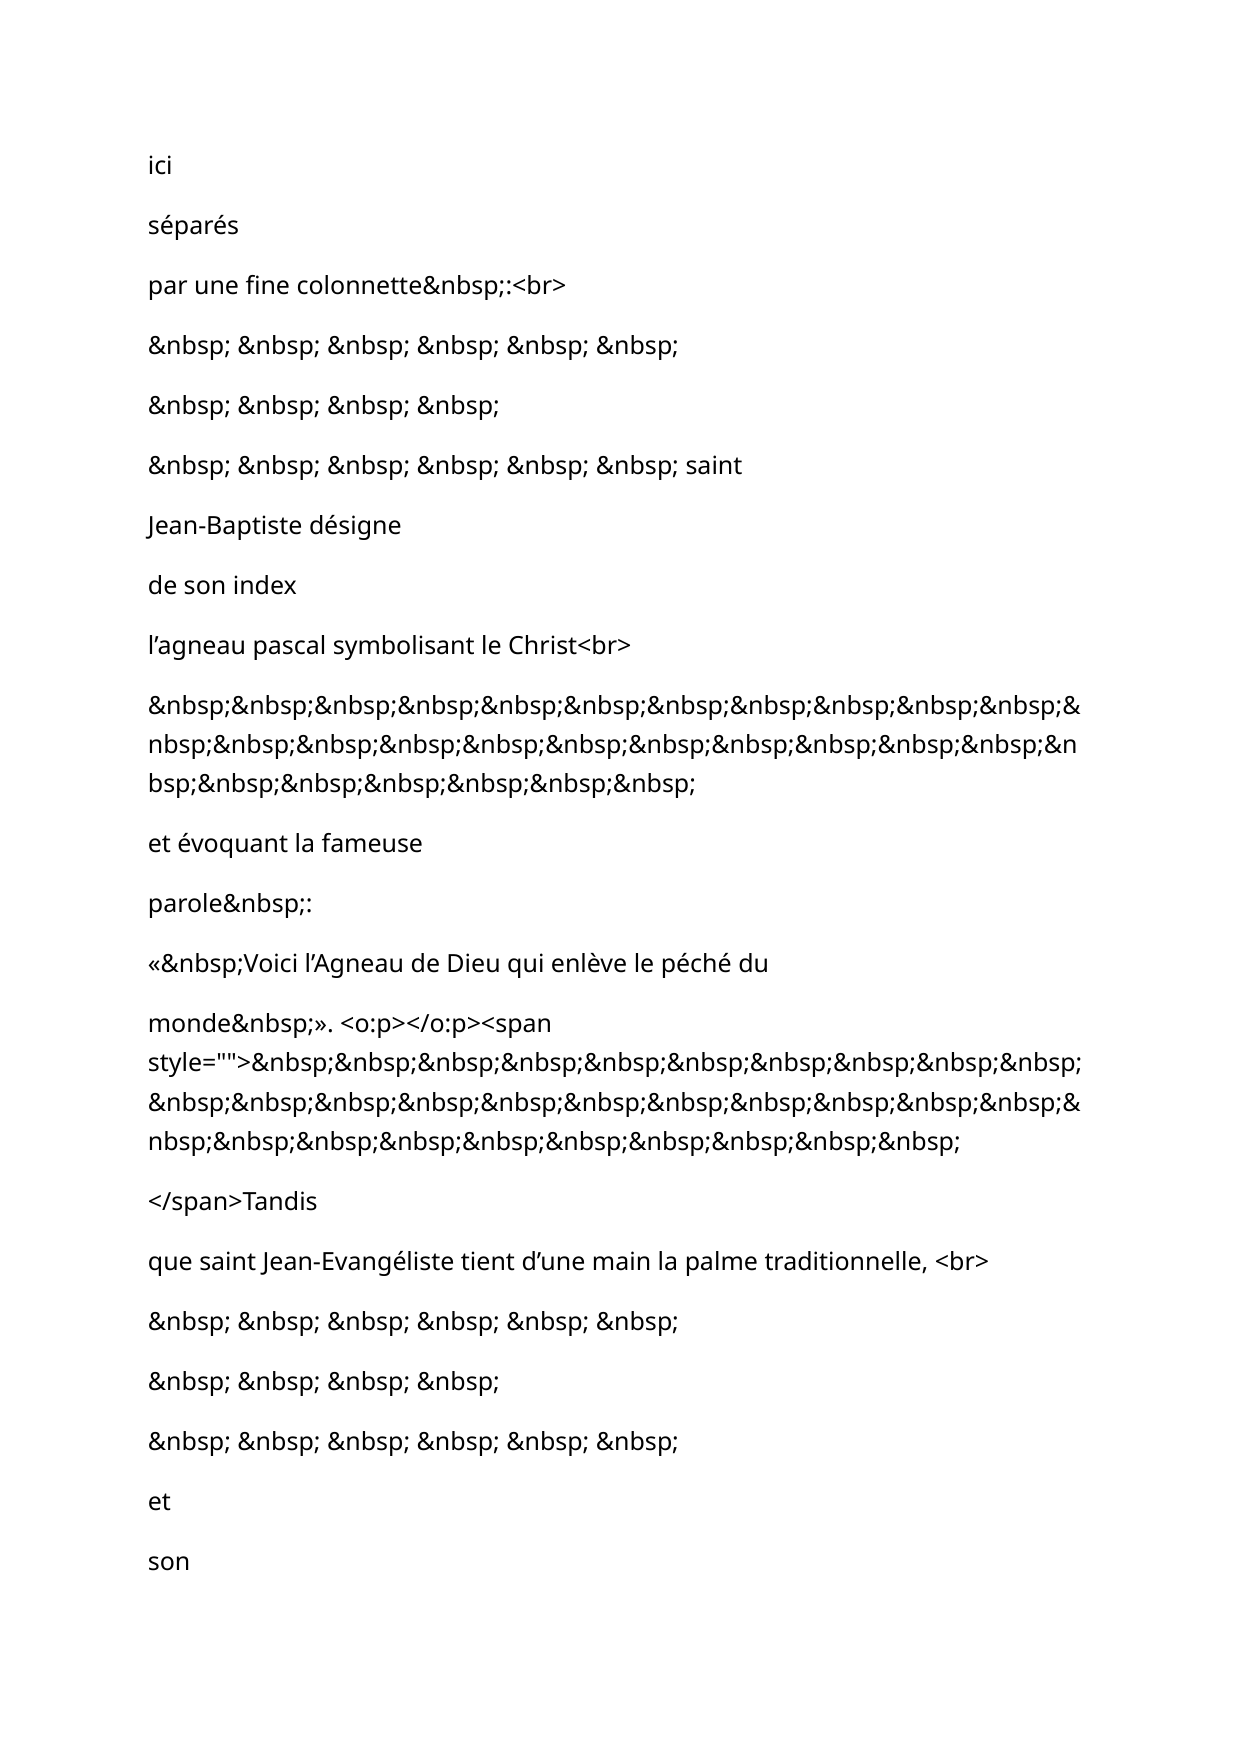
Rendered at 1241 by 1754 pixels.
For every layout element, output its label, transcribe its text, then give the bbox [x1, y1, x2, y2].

text et évoquant la fameuse [148, 826, 1093, 860]
text et [148, 1483, 1093, 1517]
text ici [148, 148, 1093, 182]
text de son index [148, 568, 1093, 602]
text &nbsp; &nbsp; &nbsp; &nbsp; [148, 388, 1093, 422]
text «&nbsp;Voici l’Agneau de Dieu qui enlève le péché du [148, 946, 1093, 980]
text séparés [148, 208, 1093, 242]
text son [148, 1543, 1093, 1577]
text &nbsp;&nbsp;&nbsp;&nbsp;&nbsp;&nbsp;&nbsp;&nbsp;&nbsp;&nbsp;&nbsp;&nbsp;&nbsp;&nbsp;&nbsp;&nbsp;&nbsp;&nbsp;&nbsp;&nbsp;&nbsp;&nbsp;&nbsp;&nbsp;&nbsp;&nbsp;&nbsp;&nbsp;&nbsp; [148, 688, 1093, 800]
text &nbsp; &nbsp; &nbsp; &nbsp; &nbsp; &nbsp; [148, 1303, 1093, 1337]
text &nbsp; &nbsp; &nbsp; &nbsp; &nbsp; &nbsp; saint [148, 448, 1093, 482]
text &nbsp; &nbsp; &nbsp; &nbsp; [148, 1363, 1093, 1397]
text Jean-Baptiste désigne [148, 508, 1093, 542]
text monde&nbsp;». <o:p></o:p><span style="">&nbsp;&nbsp;&nbsp;&nbsp;&nbsp;&nbsp;&nbsp;&nbsp;&nbsp;&nbsp;&nbsp;&nbsp;&nbsp;&nbsp;&nbsp;&nbsp;&nbsp;&nbsp;&nbsp;&nbsp;&nbsp;&nbsp;&nbsp;&nbsp;&nbsp;&nbsp;&nbsp;&nbsp;&nbsp;&nbsp;&nbsp; [148, 1006, 1093, 1157]
text &nbsp; &nbsp; &nbsp; &nbsp; &nbsp; &nbsp; [148, 1423, 1093, 1457]
text par une fine colonnette&nbsp;:<br> [148, 268, 1093, 302]
text l’agneau pascal symbolisant le Christ<br> [148, 628, 1093, 662]
text que saint Jean-Evangéliste tient d’une main la palme traditionnelle, <br> [148, 1243, 1093, 1277]
text parole&nbsp;: [148, 886, 1093, 920]
text </span>Tandis [148, 1183, 1093, 1217]
text &nbsp; &nbsp; &nbsp; &nbsp; &nbsp; &nbsp; [148, 328, 1093, 362]
